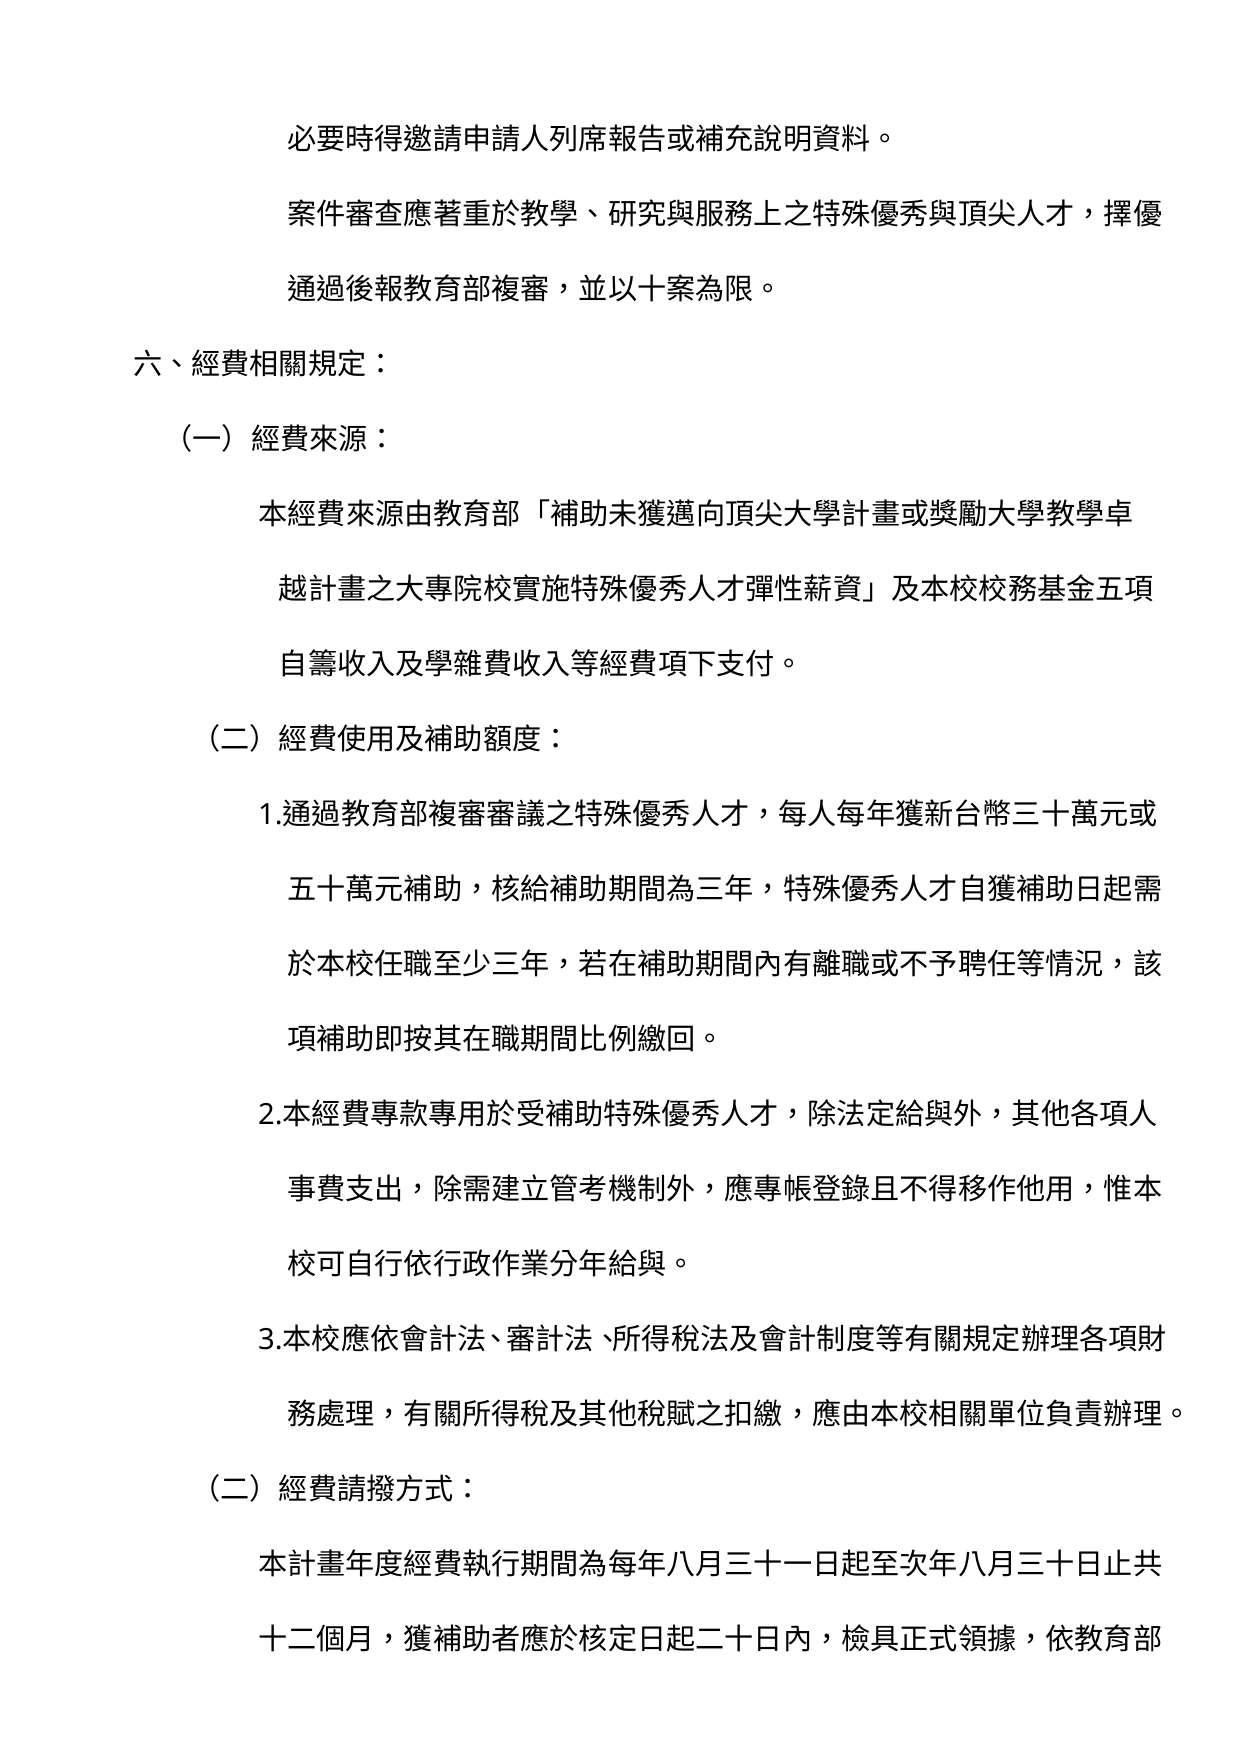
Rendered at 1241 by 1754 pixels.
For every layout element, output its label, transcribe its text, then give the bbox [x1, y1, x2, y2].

text 1.通過教育部複審審議之特殊優秀人才，每人每年獲新台幣三十萬元或五十萬元補助，核給補助期間為三年，特殊優秀人才自獲補助日起需於本校任職至少三年，若在補助期間內有離職或不予聘任等情況，該項補助即按其在職期間比例繳回。 [258, 774, 1167, 1074]
text （一）經費來源： [133, 399, 1167, 474]
text 自籌收入及學雜費收入等經費項下支付。 [133, 624, 1167, 699]
text （二）經費請撥方式： [133, 1449, 1167, 1524]
text 2.本經費專款專用於受補助特殊優秀人才，除法定給與外，其他各項人事費支出，除需建立管考機制外，應專帳登錄且不得移作他用，惟本校可自行依行政作業分年給與。 [258, 1074, 1167, 1299]
text 本計畫年度經費執行期間為每年八月三十一日起至次年八月三十日止共十二個月，獲補助者應於核定日起二十日內，檢具正式領據，依教育部 [258, 1524, 1167, 1674]
text 案件審查應著重於教學、研究與服務上之特殊優秀與頂尖人才，擇優通過後報教育部複審，並以十案為限。 [258, 174, 1167, 324]
text 越計畫之大專院校實施特殊優秀人才彈性薪資」及本校校務基金五項 [133, 549, 1167, 624]
text 必要時得邀請申請人列席報告或補充說明資料。 [258, 99, 1167, 174]
text （二）經費使用及補助額度： [133, 699, 1167, 774]
text 本經費來源由教育部「補助未獲邁向頂尖大學計畫或獎勵大學教學卓 [133, 474, 1167, 549]
text 3.本校應依會計法、審計法、所得稅法及會計制度等有關規定辦理各項財務處理，有關所得稅及其他稅賦之扣繳，應由本校相關單位負責辦理。 [258, 1299, 1167, 1449]
text 六、經費相關規定： [133, 324, 1167, 399]
